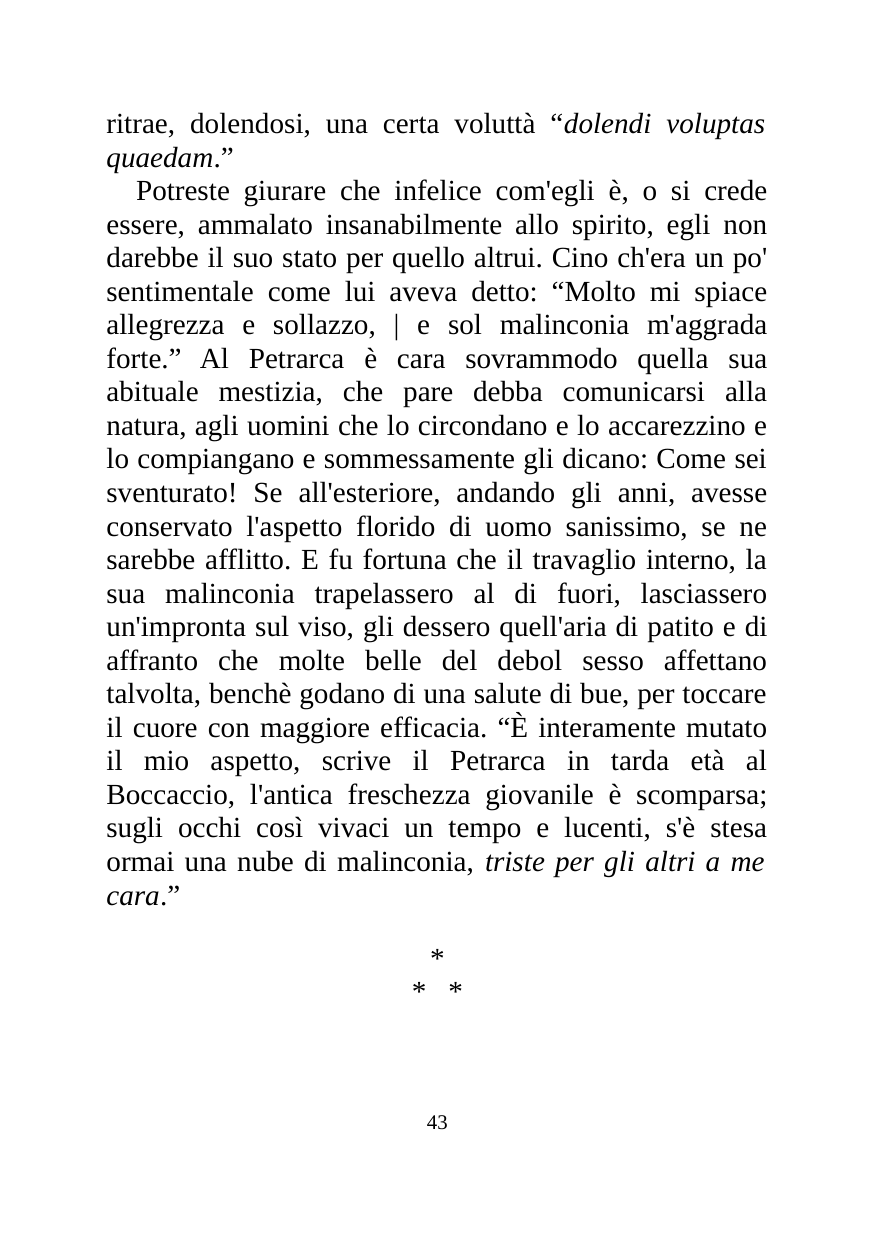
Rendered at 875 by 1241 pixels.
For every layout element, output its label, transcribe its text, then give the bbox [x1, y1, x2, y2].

text ritrae, dolendosi, una certa voluttà “dolendi voluptas quaedam.” [106, 106, 768, 173]
text * * * [106, 941, 768, 1008]
text Potreste giurare che infelice com'egli è, o si crede essere, ammalato insanabilmente allo spirito, egli non darebbe il suo stato per quello altrui. Cino ch'era un po' sentimentale come lui aveva detto: “Molto mi spiace allegrezza e sollazzo, | e sol malinconia m'aggrada forte.” Al Petrarca è cara sovrammodo quella sua abituale mestizia, che pare debba comunicarsi alla natura, agli uomini che lo circondano e lo accarezzino e lo compiangano e sommessamente gli dicano: Come sei sventurato! Se all'esteriore, andando gli anni, avesse conservato l'aspetto florido di uomo sanissimo, se ne sarebbe afflitto. E fu fortuna che il travaglio interno, la sua malinconia trapelassero al di fuori, lasciassero un'impronta sul viso, gli dessero quell'aria di patito e di affranto che molte belle del debol sesso affettano talvolta, benchè godano di una salute di bue, per toccare il cuore con maggiore efficacia. “È interamente mutato il mio aspetto, scrive il Petrarca in tarda età al Boccaccio, l'antica freschezza giovanile è scomparsa; sugli occhi così vivaci un tempo e lucenti, s'è stesa ormai una nube di malinconia, triste per gli altri a me cara.” [106, 173, 768, 911]
